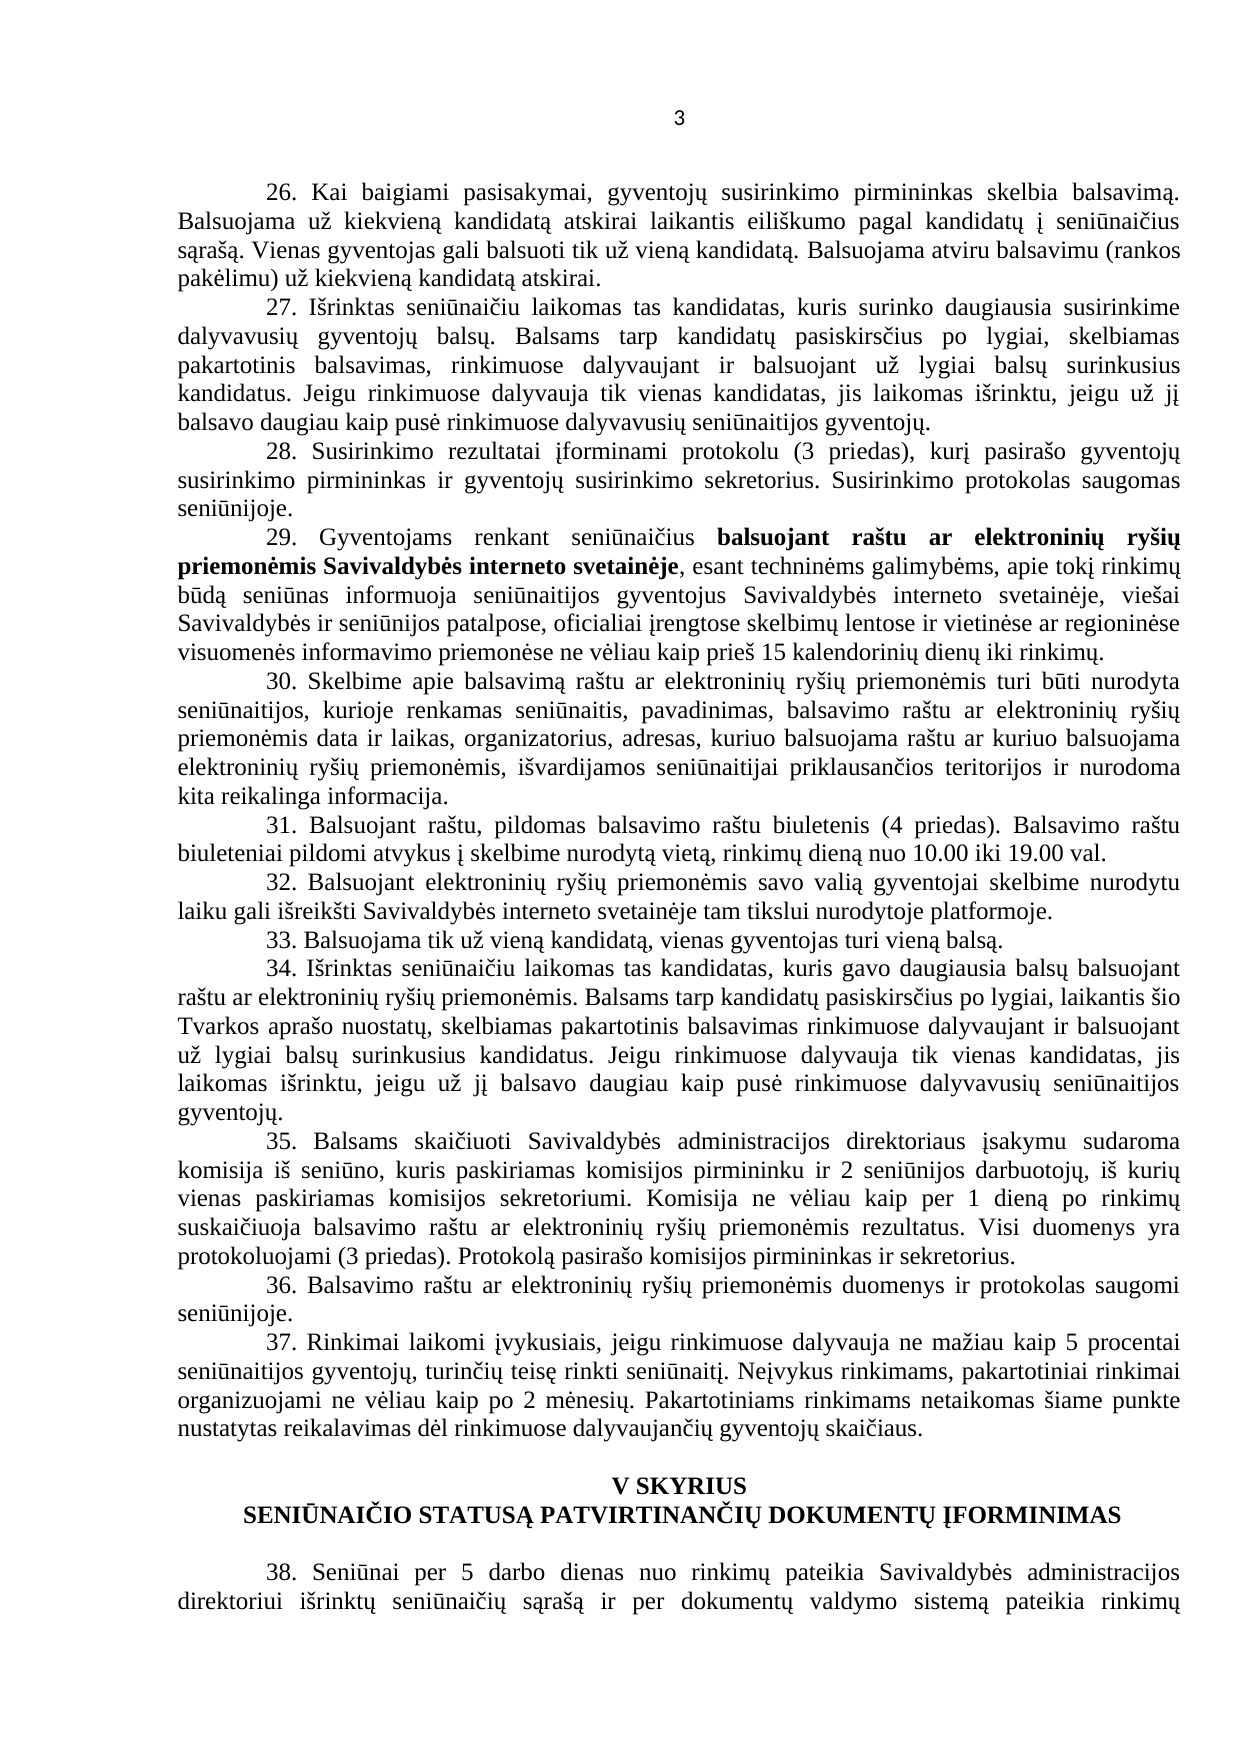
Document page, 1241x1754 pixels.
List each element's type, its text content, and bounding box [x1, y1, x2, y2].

text 32. Balsuojant elektroninių ryšių priemonėmis savo valią gyventojai skelbime nurodytu laiku gali išreikšti Savivaldybės interneto svetainėje tam tikslui nurodytoje platformoje. [177, 867, 1181, 925]
text 35. Balsams skaičiuoti Savivaldybės administracijos direktoriaus įsakymu sudaroma komisija iš seniūno, kuris paskiriamas komisijos pirmininku ir 2 seniūnijos darbuotojų, iš kurių vienas paskiriamas komisijos sekretoriumi. Komisija ne vėliau kaip per 1 dieną po rinkimų suskaičiuoja balsavimo raštu ar elektroninių ryšių priemonėmis rezultatus. Visi duomenys yra protokoluojami (3 priedas). Protokolą pasirašo komisijos pirmininkas ir sekretorius. [177, 1126, 1181, 1270]
text 34. Išrinktas seniūnaičiu laikomas tas kandidatas, kuris gavo daugiausia balsų balsuojant raštu ar elektroninių ryšių priemonėmis. Balsams tarp kandidatų pasiskirsčius po lygiai, laikantis šio Tvarkos aprašo nuostatų, skelbiamas pakartotinis balsavimas rinkimuose dalyvaujant ir balsuojant už lygiai balsų surinkusius kandidatus. Jeigu rinkimuose dalyvauja tik vienas kandidatas, jis laikomas išrinktu, jeigu už jį balsavo daugiau kaip pusė rinkimuose dalyvavusių seniūnaitijos gyventojų. [177, 953, 1181, 1126]
text SENIŪNAIČIO STATUSĄ PATVIRTINANČIŲ DOKUMENTŲ ĮFORMINIMAS [177, 1500, 1181, 1528]
text 31. Balsuojant raštu, pildomas balsavimo raštu biuletenis (4 priedas). Balsavimo raštu biuleteniai pildomi atvykus į skelbime nurodytą vietą, rinkimų dieną nuo 10.00 iki 19.00 val. [177, 810, 1181, 867]
text 26. Kai baigiami pasisakymai, gyventojų susirinkimo pirmininkas skelbia balsavimą. Balsuojama už kiekvieną kandidatą atskirai laikantis eiliškumo pagal kandidatų į seniūnaičius sąrašą. Vienas gyventojas gali balsuoti tik už vieną kandidatą. Balsuojama atviru balsavimu (rankos pakėlimu) už kiekvieną kandidatą atskirai. [177, 177, 1181, 292]
text 36. Balsavimo raštu ar elektroninių ryšių priemonėmis duomenys ir protokolas saugomi seniūnijoje. [177, 1270, 1181, 1327]
text 28. Susirinkimo rezultatai įforminami protokolu (3 priedas), kurį pasirašo gyventojų susirinkimo pirmininkas ir gyventojų susirinkimo sekretorius. Susirinkimo protokolas saugomas seniūnijoje. [177, 436, 1181, 522]
text 38. Seniūnai per 5 darbo dienas nuo rinkimų pateikia Savivaldybės administracijos direktoriui išrinktų seniūnaičių sąrašą ir per dokumentų valdymo sistemą pateikia rinkimų [177, 1557, 1181, 1615]
text 33. Balsuojama tik už vieną kandidatą, vienas gyventojas turi vieną balsą. [177, 925, 1181, 953]
text 29. Gyventojams renkant seniūnaičius balsuojant raštu ar elektroninių ryšių priemonėmis Savivaldybės interneto svetainėje, esant techninėms galimybėms, apie tokį rinkimų būdą seniūnas informuoja seniūnaitijos gyventojus Savivaldybės interneto svetainėje, viešai Savivaldybės ir seniūnijos patalpose, oficialiai įrengtose skelbimų lentose ir vietinėse ar regioninėse visuomenės informavimo priemonėse ne vėliau kaip prieš 15 kalendorinių dienų iki rinkimų. [177, 522, 1181, 666]
text 30. Skelbime apie balsavimą raštu ar elektroninių ryšių priemonėmis turi būti nurodyta seniūnaitijos, kurioje renkamas seniūnaitis, pavadinimas, balsavimo raštu ar elektroninių ryšių priemonėmis data ir laikas, organizatorius, adresas, kuriuo balsuojama raštu ar kuriuo balsuojama elektroninių ryšių priemonėmis, išvardijamos seniūnaitijai priklausančios teritorijos ir nurodoma kita reikalinga informacija. [177, 666, 1181, 810]
text 27. Išrinktas seniūnaičiu laikomas tas kandidatas, kuris surinko daugiausia susirinkime dalyvavusių gyventojų balsų. Balsams tarp kandidatų pasiskirsčius po lygiai, skelbiamas pakartotinis balsavimas, rinkimuose dalyvaujant ir balsuojant už lygiai balsų surinkusius kandidatus. Jeigu rinkimuose dalyvauja tik vienas kandidatas, jis laikomas išrinktu, jeigu už jį balsavo daugiau kaip pusė rinkimuose dalyvavusių seniūnaitijos gyventojų. [177, 292, 1181, 436]
text 37. Rinkimai laikomi įvykusiais, jeigu rinkimuose dalyvauja ne mažiau kaip 5 procentai seniūnaitijos gyventojų, turinčių teisę rinkti seniūnaitį. Neįvykus rinkimams, pakartotiniai rinkimai organizuojami ne vėliau kaip po 2 mėnesių. Pakartotiniams rinkimams netaikomas šiame punkte nustatytas reikalavimas dėl rinkimuose dalyvaujančių gyventojų skaičiaus. [177, 1327, 1181, 1442]
text V SKYRIUS [177, 1471, 1181, 1500]
